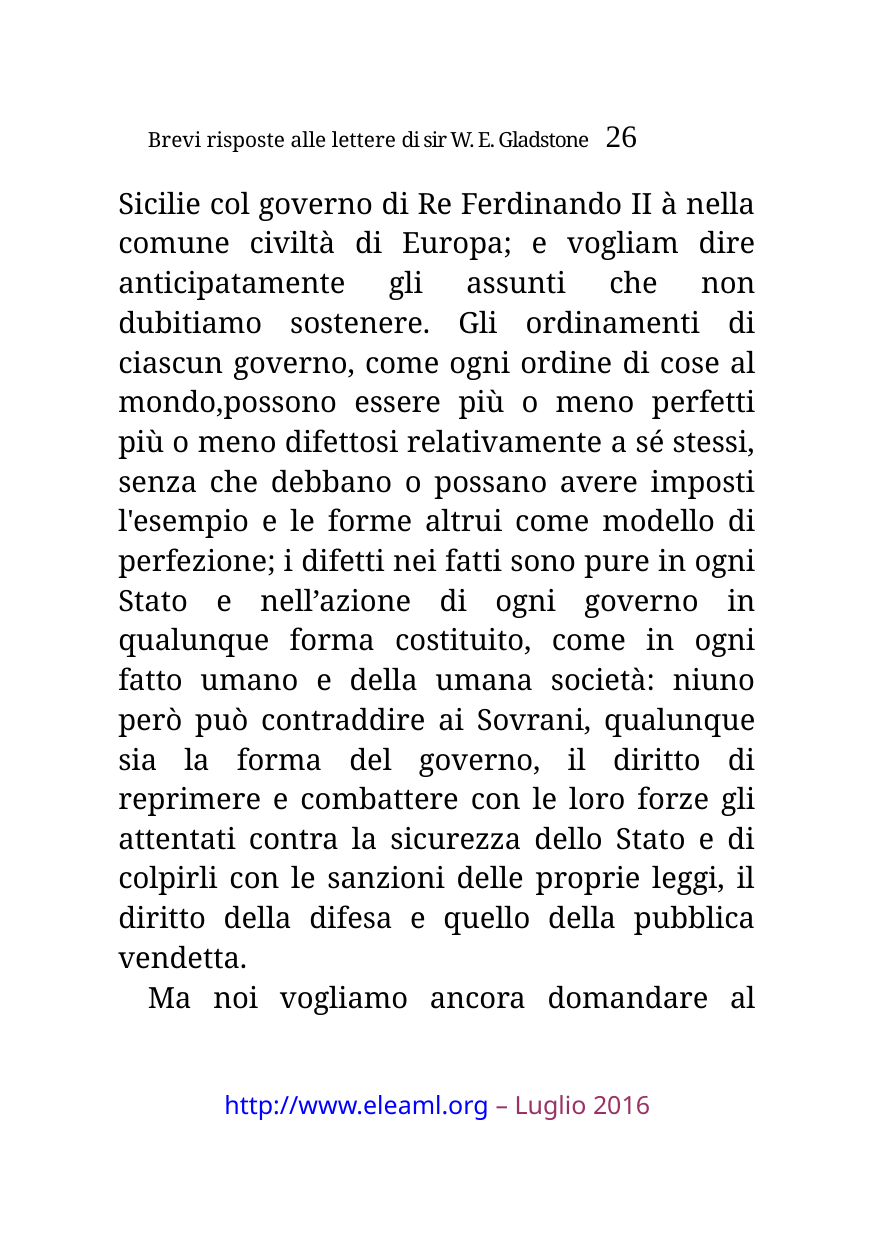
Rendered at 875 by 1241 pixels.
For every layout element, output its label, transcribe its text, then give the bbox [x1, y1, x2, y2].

text Ma noi vogliamo ancora domandare al [118, 977, 756, 1017]
text Sicilie col governo di Re Ferdinando II à nella comune civiltà di Europa; e vogliam dire anticipatamente gli assunti che non dubitiamo sostenere. Gli ordinamenti di ciascun governo, come ogni ordine di cose al mondo,possono essere più o meno perfetti più o meno difettosi relativamente a sé stessi, senza che debbano o possano avere imposti l'esempio e le forme altrui come modello di perfezione; i difetti nei fatti sono pure in ogni Stato e nell’azione di ogni governo in qualunque forma costituito, come in ogni fatto umano e della umana società: niuno però può contraddire ai Sovrani, qualunque sia la forma del governo, il diritto di reprimere e combattere con le loro forze gli attentati contra la sicurezza dello Stato e di colpirli con le sanzioni delle proprie leggi, il diritto della difesa e quello della pubblica vendetta. [118, 183, 756, 977]
